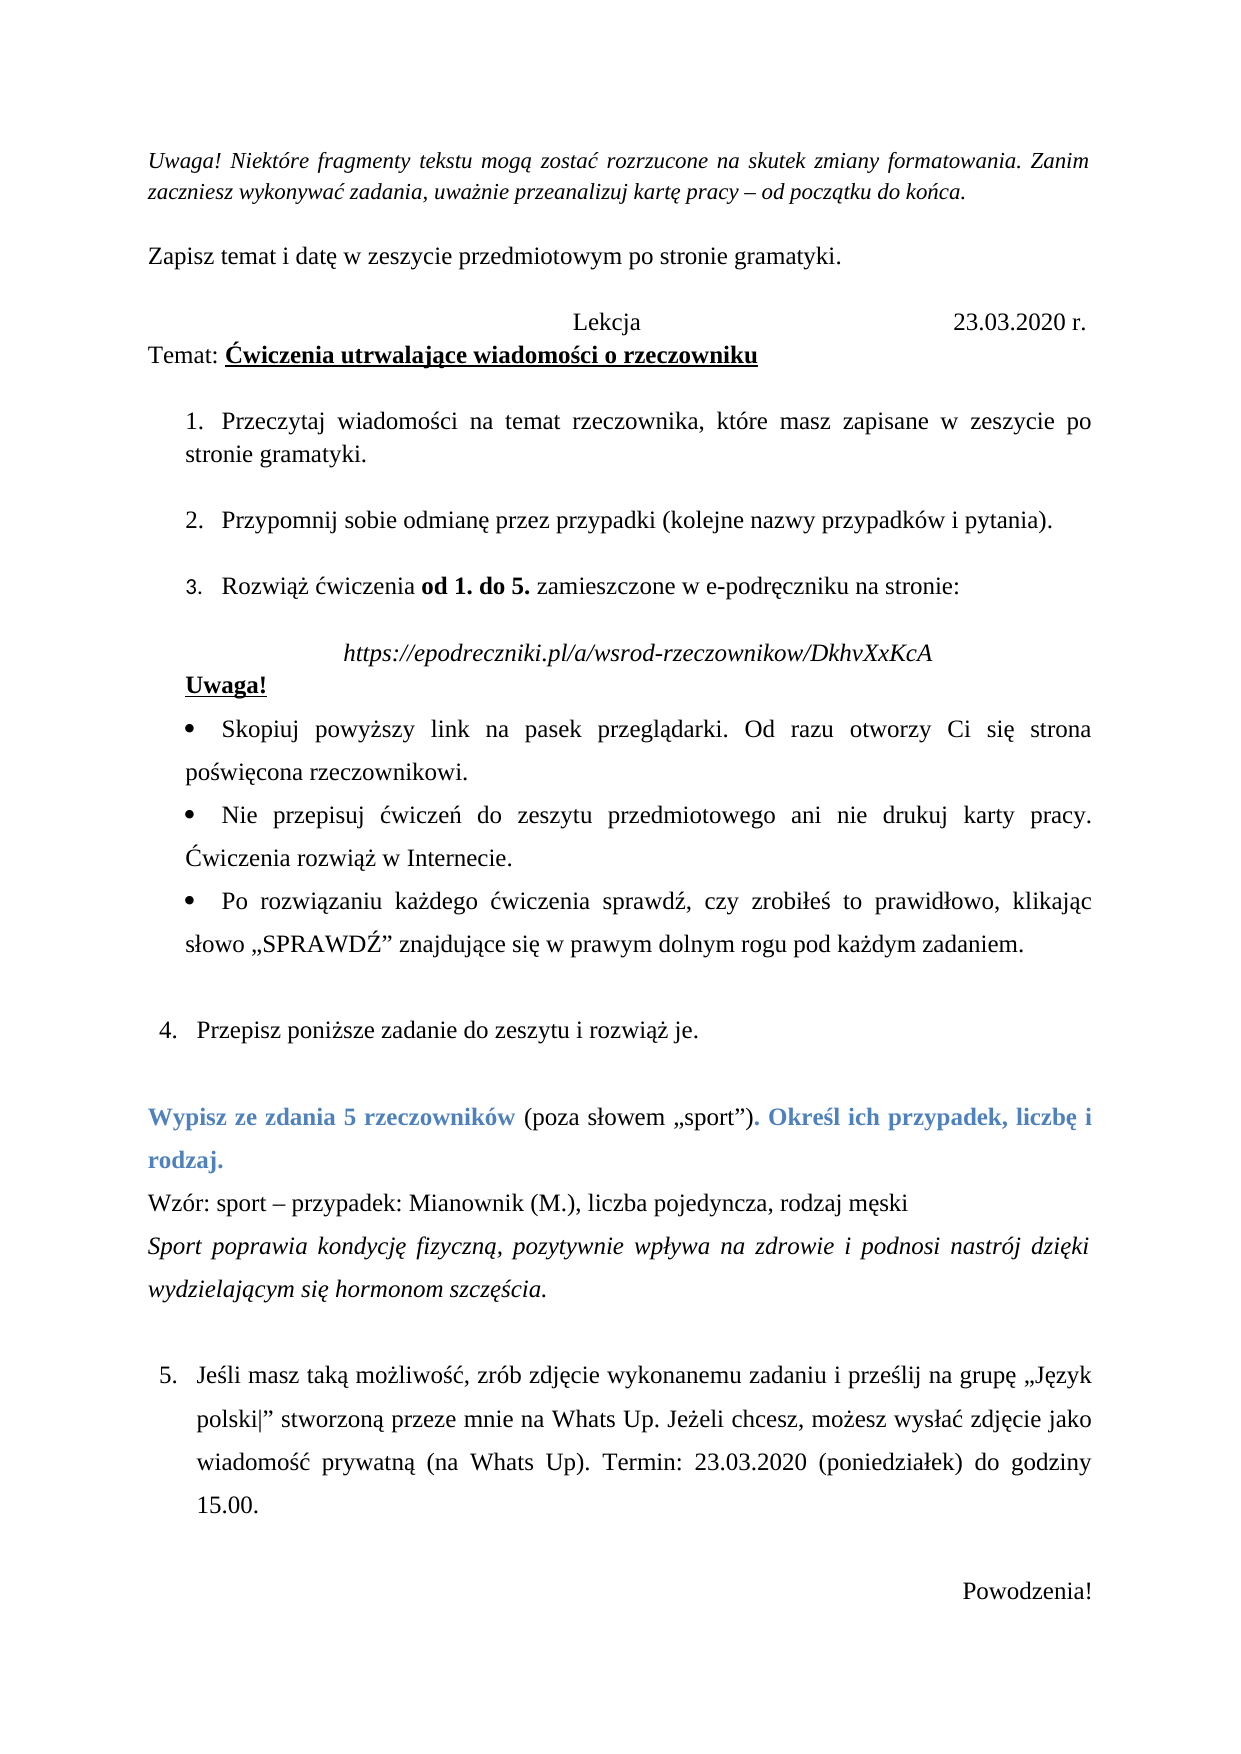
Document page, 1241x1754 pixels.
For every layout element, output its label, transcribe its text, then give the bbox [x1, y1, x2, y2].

list Przeczytaj wiadomości na temat rzeczownika, które masz zapisane w zeszycie po stronie gramatyki. [185, 406, 1093, 468]
text https://epodreczniki.pl/a/wsrod-rzeczownikow/DkhvXxKcA [185, 638, 1093, 666]
text Lekcja 23.03.2020 r. Temat: Ćwiczenia utrwalające wiadomości o rzeczowniku [148, 307, 1093, 369]
list Przypomnij sobie odmianę przez przypadki (kolejne nazwy przypadków i pytania). [185, 505, 1093, 534]
text Powodzenia! [148, 1576, 1093, 1605]
text Wypisz ze zdania 5 rzeczowników (poza słowem „sport”). Określ ich przypadek, liczbę i rodzaj. [148, 1102, 1093, 1174]
text Wzór: sport – przypadek: Mianownik (M.), liczba pojedyncza, rodzaj męski [148, 1188, 1093, 1217]
text Sport poprawia kondycję fizyczną, pozytywnie wpływa na zdrowie i podnosi nastrój dzięki wydzielającym się hormonom szczęścia. [148, 1231, 1093, 1303]
list Skopiuj powyższy link na pasek przeglądarki. Od razu otworzy Ci się strona poświęcona rzeczownikowi. [185, 714, 1093, 786]
list Rozwiąż ćwiczenia od 1. do 5. zamieszczone w e-podręczniku na stronie: [185, 571, 1093, 600]
list Przepisz poniższe zadanie do zeszytu i rozwiąż je. [159, 1016, 1093, 1044]
list Jeśli masz taką możliwość, zrób zdjęcie wykonanemu zadaniu i prześlij na grupę „Język polski|” stworzoną przeze mnie na Whats Up. Jeżeli chcesz, możesz wysłać zdjęcie jako wiadomość prywatną (na Whats Up). Termin: 23.03.2020 (poniedziałek) do godziny 15.00. [159, 1361, 1093, 1519]
text Uwaga! Niektóre fragmenty tekstu mogą zostać rozrzucone na skutek zmiany formatowania. Zanim zaczniesz wykonywać zadania, uważnie przeanalizuj kartę pracy – od początku do końca. [148, 148, 1093, 204]
text Uwaga! [185, 671, 1093, 699]
text Zapisz temat i datę w zeszycie przedmiotowym po stronie gramatyki. [148, 241, 1093, 270]
list Nie przepisuj ćwiczeń do zeszytu przedmiotowego ani nie drukuj karty pracy. Ćwiczenia rozwiąż w Internecie. [185, 800, 1093, 872]
list Po rozwiązaniu każdego ćwiczenia sprawdź, czy zrobiłeś to prawidłowo, klikając słowo „SPRAWDŹ” znajdujące się w prawym dolnym rogu pod każdym zadaniem. [185, 886, 1093, 958]
